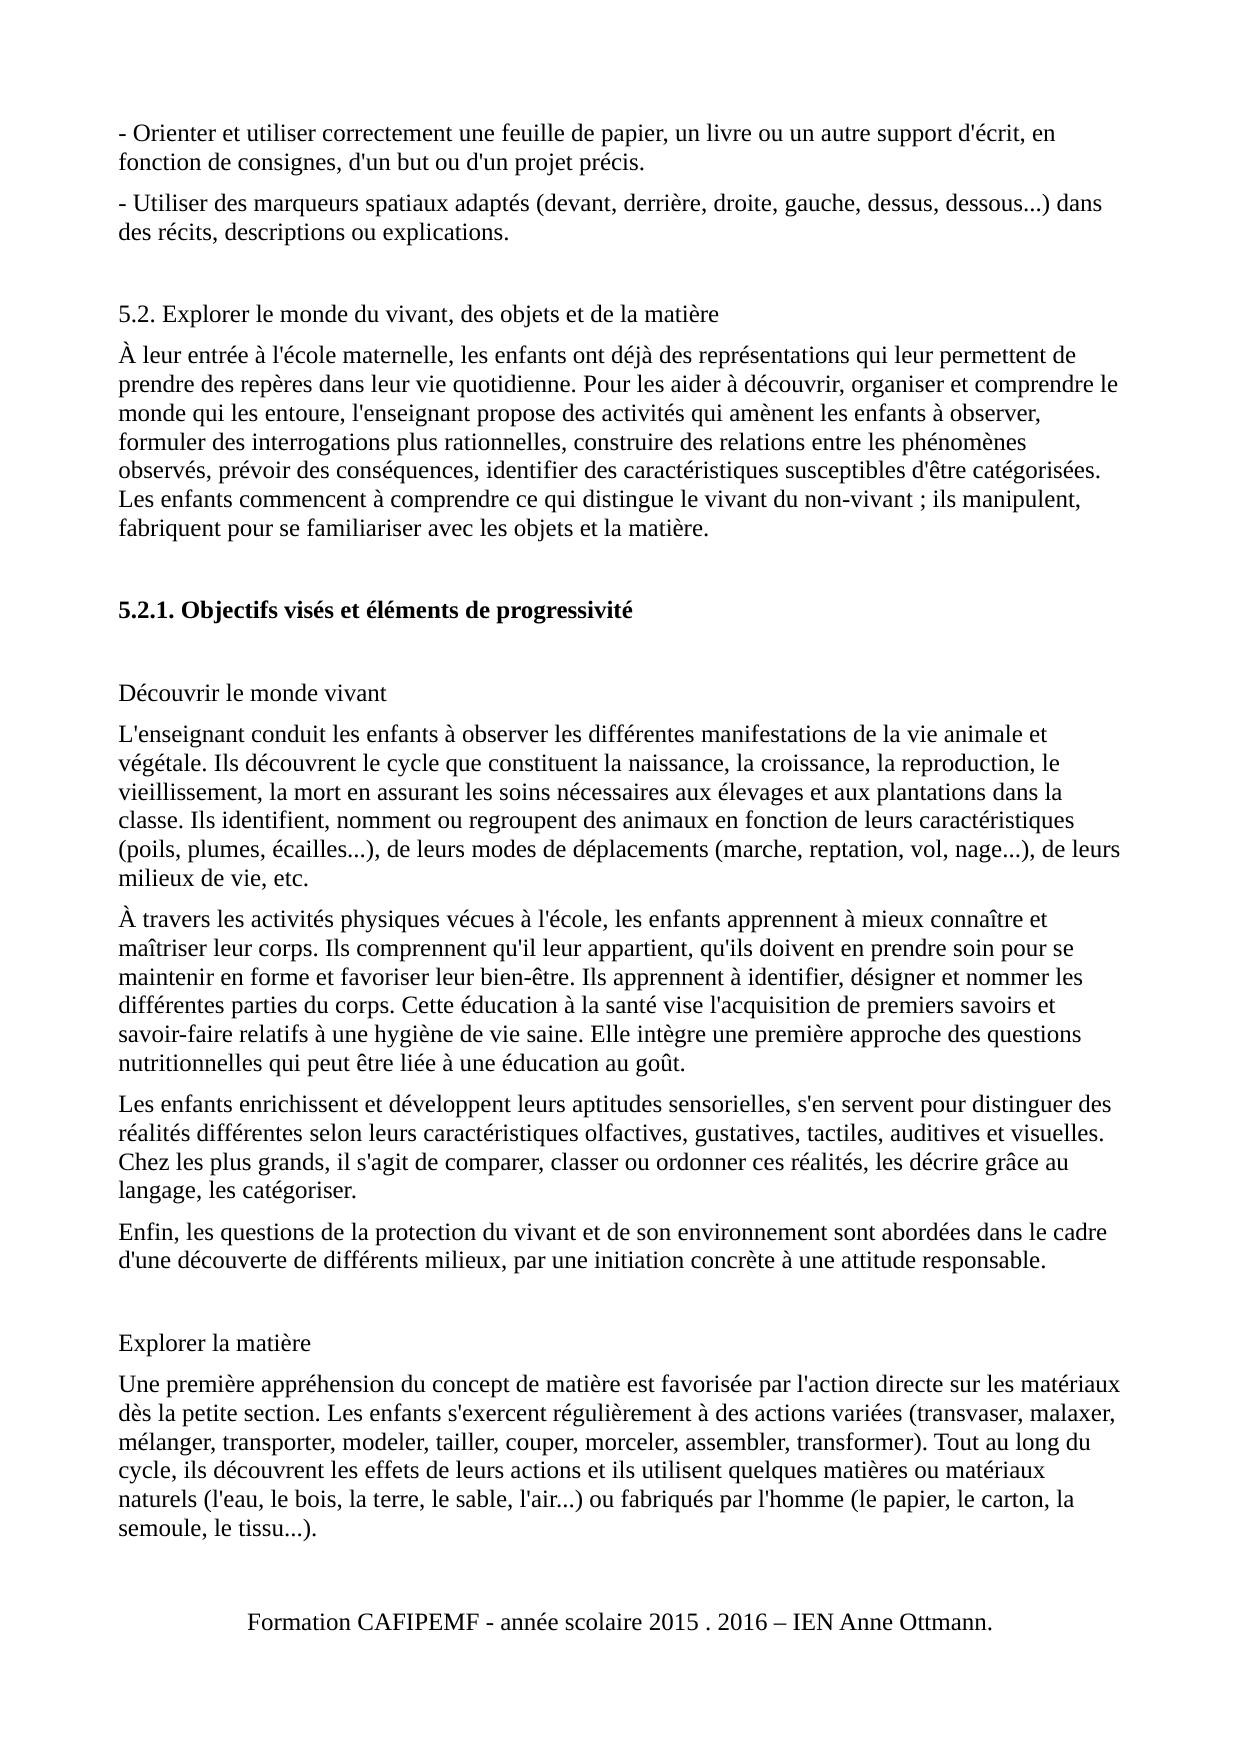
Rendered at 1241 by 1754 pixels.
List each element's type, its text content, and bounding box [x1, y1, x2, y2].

text - Utiliser des marqueurs spatiaux adaptés (devant, derrière, droite, gauche, dessus, dessous...) dans des récits, descriptions ou explications. [118, 188, 1122, 246]
text À travers les activités physiques vécues à l'école, les enfants apprennent à mieux connaître et maîtriser leur corps. Ils comprennent qu'il leur appartient, qu'ils doivent en prendre soin pour se maintenir en forme et favoriser leur bien-être. Ils apprennent à identifier, désigner et nommer les différentes parties du corps. Cette éducation à la santé vise l'acquisition de premiers savoirs et savoir-faire relatifs à une hygiène de vie saine. Elle intègre une première approche des questions nutritionnelles qui peut être liée à une éducation au goût. [118, 904, 1122, 1077]
text À leur entrée à l'école maternelle, les enfants ont déjà des représentations qui leur permettent de prendre des repères dans leur vie quotidienne. Pour les aider à découvrir, organiser et comprendre le monde qui les entoure, l'enseignant propose des activités qui amènent les enfants à observer, formuler des interrogations plus rationnelles, construire des relations entre les phénomènes observés, prévoir des conséquences, identifier des caractéristiques susceptibles d'être catégorisées. Les enfants commencent à comprendre ce qui distingue le vivant du non-vivant ; ils manipulent, fabriquent pour se familiariser avec les objets et la matière. [118, 341, 1122, 542]
text Explorer la matière [118, 1328, 1122, 1357]
text L'enseignant conduit les enfants à observer les différentes manifestations de la vie animale et végétale. Ils découvrent le cycle que constituent la naissance, la croissance, la reproduction, le vieillissement, la mort en assurant les soins nécessaires aux élevages et aux plantations dans la classe. Ils identifient, nomment ou regroupent des animaux en fonction de leurs caractéristiques (poils, plumes, écailles...), de leurs modes de déplacements (marche, reptation, vol, nage...), de leurs milieux de vie, etc. [118, 719, 1122, 892]
text - Orienter et utiliser correctement une feuille de papier, un livre ou un autre support d'écrit, en fonction de consignes, d'un but ou d'un projet précis. [118, 118, 1122, 176]
text 5.2. Explorer le monde du vivant, des objets et de la matière [118, 299, 1122, 328]
text Les enfants enrichissent et développent leurs aptitudes sensorielles, s'en servent pour distinguer des réalités différentes selon leurs caractéristiques olfactives, gustatives, tactiles, auditives et visuelles. Chez les plus grands, il s'agit de comparer, classer ou ordonner ces réalités, les décrire grâce au langage, les catégoriser. [118, 1089, 1122, 1204]
text Enfin, les questions de la protection du vivant et de son environnement sont abordées dans le cadre d'une découverte de différents milieux, par une initiation concrète à une attitude responsable. [118, 1217, 1122, 1274]
text Une première appréhension du concept de matière est favorisée par l'action directe sur les matériaux dès la petite section. Les enfants s'exercent régulièrement à des actions variées (transvaser, malaxer, mélanger, transporter, modeler, tailler, couper, morceler, assembler, transformer). Tout au long du cycle, ils découvrent les effets de leurs actions et ils utilisent quelques matières ou matériaux naturels (l'eau, le bois, la terre, le sable, l'air...) ou fabriqués par l'homme (le papier, le carton, la semoule, le tissu...). [118, 1369, 1122, 1542]
text Découvrir le monde vivant [118, 678, 1122, 707]
text 5.2.1. Objectifs visés et éléments de progressivité [118, 596, 1122, 624]
